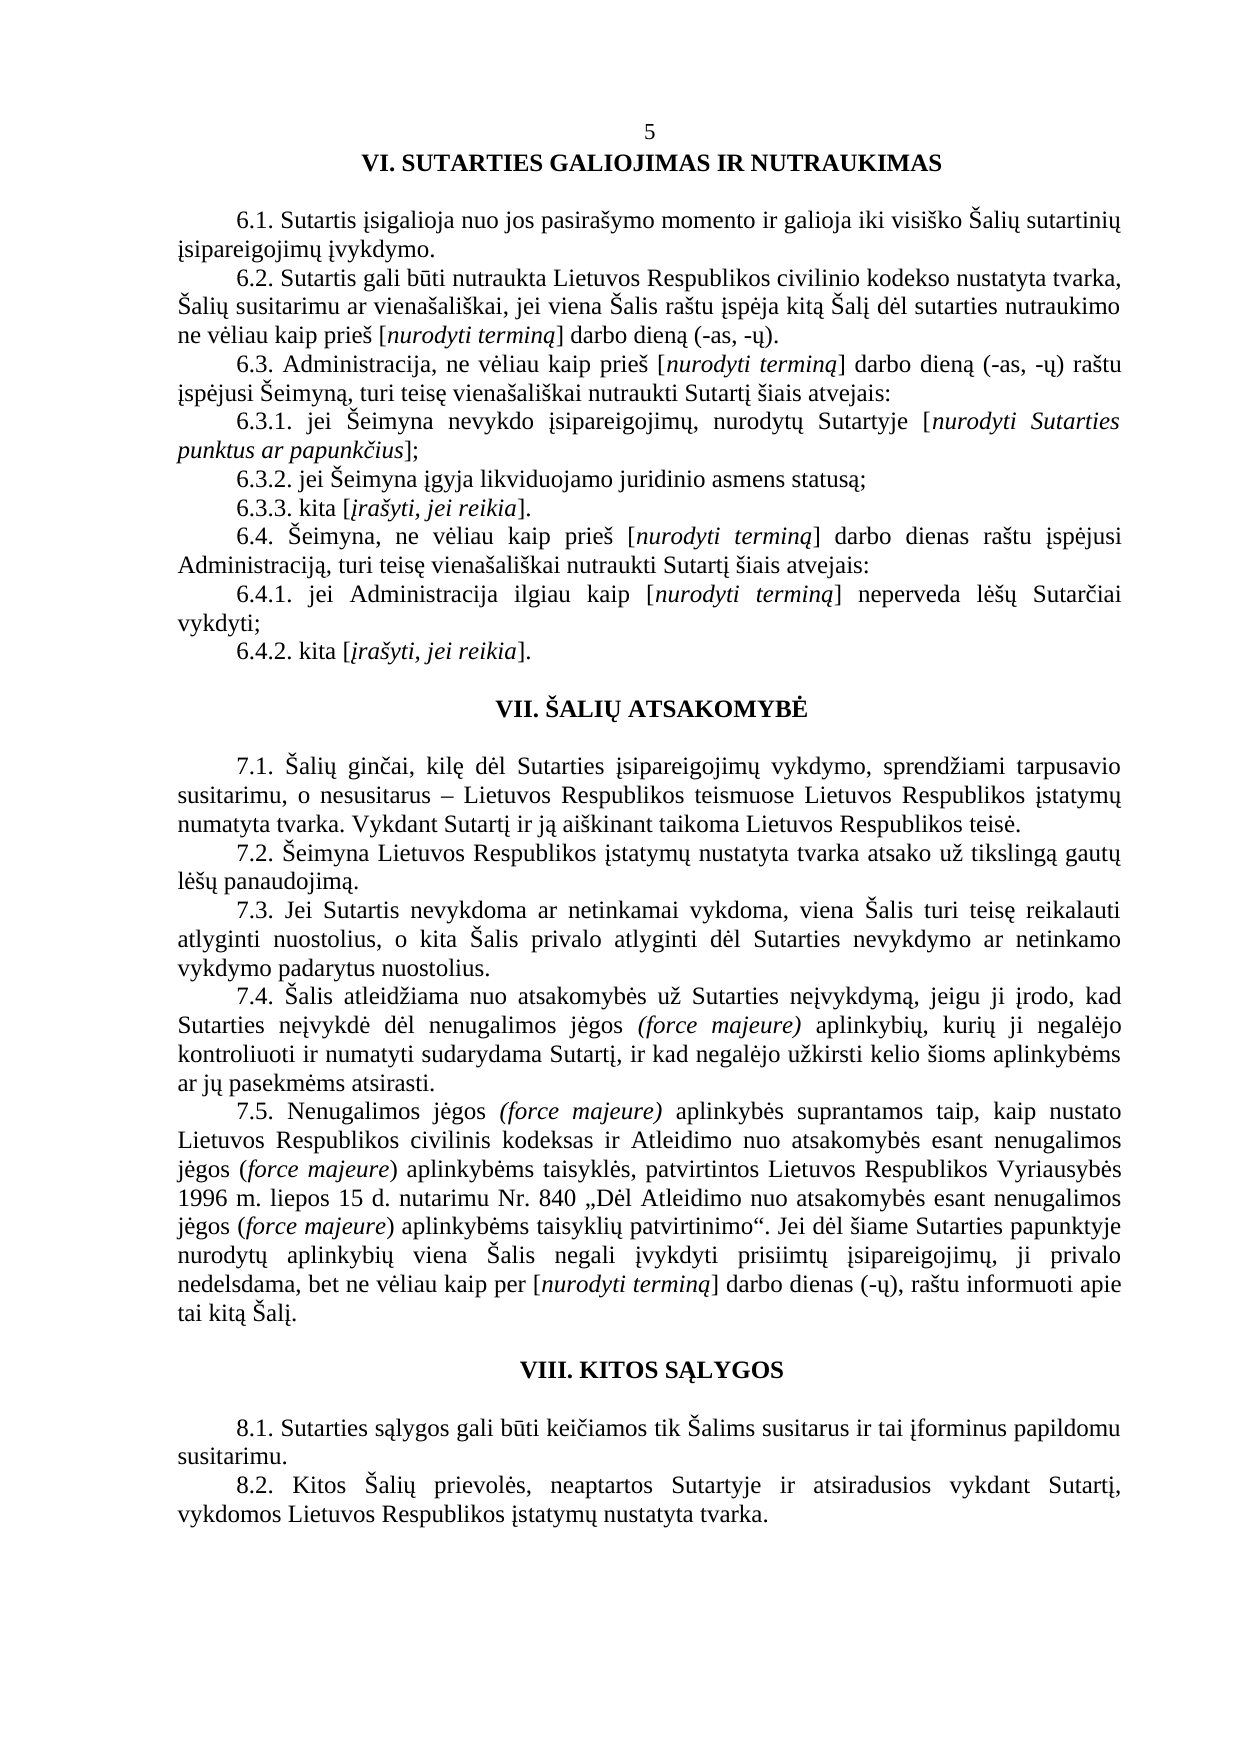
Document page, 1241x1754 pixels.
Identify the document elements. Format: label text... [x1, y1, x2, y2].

text VIII. KITOS SĄLYGOS [177, 1355, 1126, 1384]
text VI. SUTARTIES GALIOJIMAS IR NUTRAUKIMAS [177, 148, 1126, 176]
text 6.3.2. jei Šeimyna įgyja likviduojamo juridinio asmens statusą; [177, 464, 1122, 493]
text 6.3.3. kita [įrašyti, jei reikia]. [177, 493, 1122, 521]
text 6.4.2. kita [įrašyti, jei reikia]. [177, 636, 1122, 665]
text 6.4. Šeimyna, ne vėliau kaip prieš [nurodyti terminą] darbo dienas raštu įspėjusi Administraciją, turi teisę vienašališkai nutraukti Sutartį šiais atvejais: [177, 521, 1122, 579]
text VII. ŠALIŲ ATSAKOMYBĖ [177, 694, 1126, 723]
text 7.4. Šalis atleidžiama nuo atsakomybės už Sutarties neįvykdymą, jeigu ji įrodo, kad Sutarties neįvykdė dėl nenugalimos jėgos (force majeure) aplinkybių, kurių ji negalėjo kontroliuoti ir numatyti sudarydama Sutartį, ir kad negalėjo užkirsti kelio šioms aplinkybėms ar jų pasekmėms atsirasti. [177, 981, 1122, 1096]
text 7.1. Šalių ginčai, kilę dėl Sutarties įsipareigojimų vykdymo, sprendžiami tarpusavio susitarimu, o nesusitarus – Lietuvos Respublikos teismuose Lietuvos Respublikos įstatymų numatyta tvarka. Vykdant Sutartį ir ją aiškinant taikoma Lietuvos Respublikos teisė. [177, 751, 1122, 838]
text 6.2. Sutartis gali būti nutraukta Lietuvos Respublikos civilinio kodekso nustatyta tvarka, Šalių susitarimu ar vienašališkai, jei viena Šalis raštu įspėja kitą Šalį dėl sutarties nutraukimo ne vėliau kaip prieš [nurodyti terminą] darbo dieną (-as, -ų). [177, 263, 1122, 349]
text 6.1. Sutartis įsigalioja nuo jos pasirašymo momento ir galioja iki visiško Šalių sutartinių įsipareigojimų įvykdymo. [177, 205, 1122, 263]
text 7.2. Šeimyna Lietuvos Respublikos įstatymų nustatyta tvarka atsako už tikslingą gautų lėšų panaudojimą. [177, 838, 1122, 895]
text 8.1. Sutarties sąlygos gali būti keičiamos tik Šalims susitarus ir tai įforminus papildomu susitarimu. [177, 1413, 1122, 1470]
text 7.3. Jei Sutartis nevykdoma ar netinkamai vykdoma, viena Šalis turi teisę reikalauti atlyginti nuostolius, o kita Šalis privalo atlyginti dėl Sutarties nevykdymo ar netinkamo vykdymo padarytus nuostolius. [177, 895, 1122, 981]
text 6.4.1. jei Administracija ilgiau kaip [nurodyti terminą] neperveda lėšų Sutarčiai vykdyti; [177, 579, 1122, 636]
text 6.3.1. jei Šeimyna nevykdo įsipareigojimų, nurodytų Sutartyje [nurodyti Sutarties punktus ar papunkčius]; [177, 406, 1122, 464]
text 8.2. Kitos Šalių prievolės, neaptartos Sutartyje ir atsiradusios vykdant Sutartį, vykdomos Lietuvos Respublikos įstatymų nustatyta tvarka. [177, 1470, 1122, 1528]
text 6.3. Administracija, ne vėliau kaip prieš [nurodyti terminą] darbo dieną (-as, -ų) raštu įspėjusi Šeimyną, turi teisę vienašališkai nutraukti Sutartį šiais atvejais: [177, 349, 1122, 406]
text 7.5. Nenugalimos jėgos (force majeure) aplinkybės suprantamos taip, kaip nustato Lietuvos Respublikos civilinis kodeksas ir Atleidimo nuo atsakomybės esant nenugalimos jėgos (force majeure) aplinkybėms taisyklės, patvirtintos Lietuvos Respublikos Vyriausybės 1996 m. liepos 15 d. nutarimu Nr. 840 „Dėl Atleidimo nuo atsakomybės esant nenugalimos jėgos (force majeure) aplinkybėms taisyklių patvirtinimo“. Jei dėl šiame Sutarties papunktyje nurodytų aplinkybių viena Šalis negali įvykdyti prisiimtų įsipareigojimų, ji privalo nedelsdama, bet ne vėliau kaip per [nurodyti terminą] darbo dienas (-ų), raštu informuoti apie tai kitą Šalį. [177, 1096, 1122, 1326]
